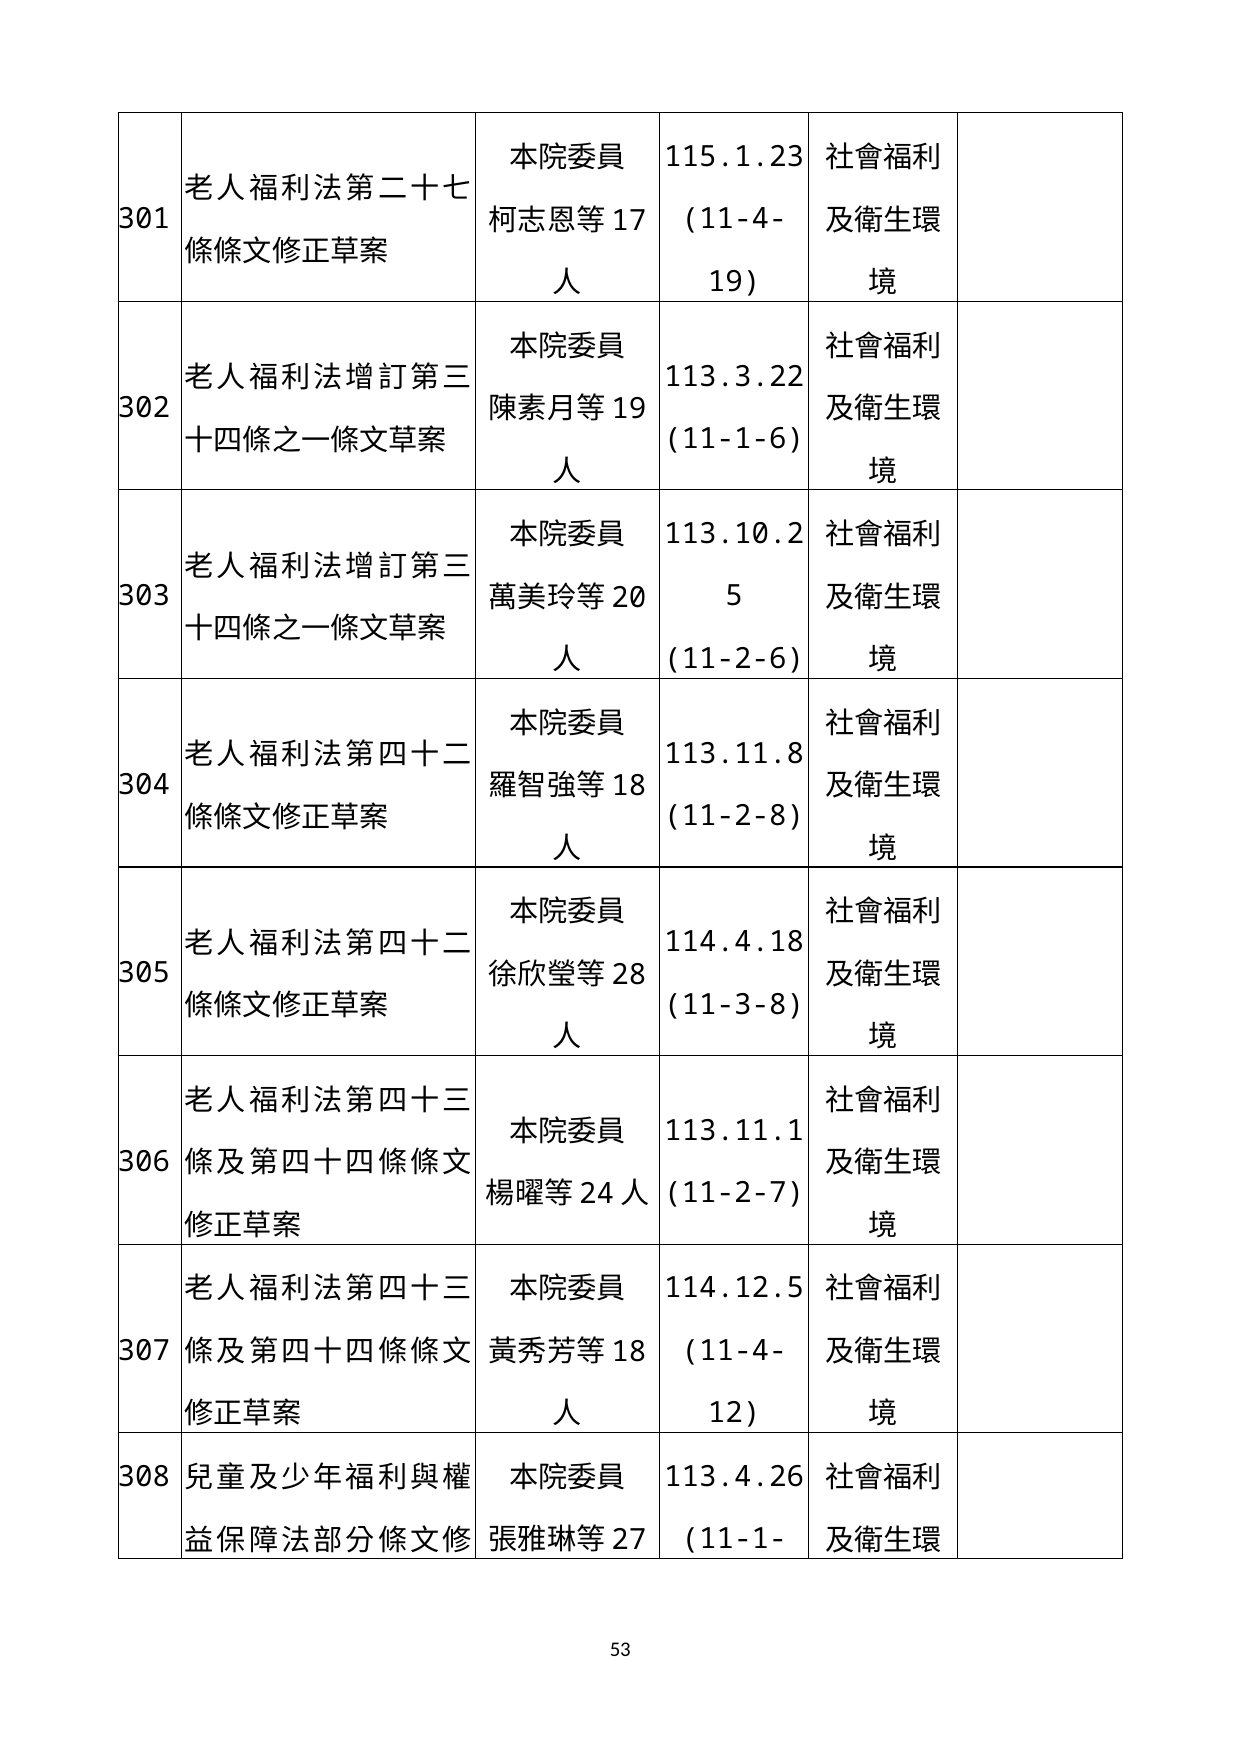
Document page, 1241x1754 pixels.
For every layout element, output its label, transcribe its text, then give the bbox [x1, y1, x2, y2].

table_cell 社會福利及衛生環 [809, 1433, 957, 1558]
table_cell 113.4.26 (11-1- [660, 1433, 808, 1558]
table_cell [119, 679, 181, 866]
table_cell 老人福利法增訂第三十四條之一條文草案 [182, 302, 475, 489]
table_cell 本院委員 陳素月等19人 [476, 302, 659, 489]
table_cell [119, 1433, 181, 1558]
table_cell 社會福利及衛生環境 [809, 1245, 957, 1432]
table_cell 114.12.5 (11-4-12) [660, 1245, 808, 1432]
table_cell [958, 868, 1122, 1055]
table_cell [958, 490, 1122, 678]
table_cell 本院委員 萬美玲等20人 [476, 490, 659, 678]
table_cell 114.4.18 (11-3-8) [660, 868, 808, 1055]
table_cell 社會福利及衛生環境 [809, 679, 957, 866]
table_cell 社會福利及衛生環境 [809, 113, 957, 301]
table_cell 社會福利及衛生環境 [809, 1056, 957, 1243]
table_cell 本院委員 徐欣瑩等28人 [476, 868, 659, 1055]
table_cell [119, 302, 181, 489]
table_cell [119, 113, 181, 301]
table_cell [958, 679, 1122, 866]
table_cell 113.3.22 (11-1-6) [660, 302, 808, 489]
table_cell 兒童及少年福利與權益保障法部分條文修 [182, 1433, 475, 1558]
table_cell [119, 868, 181, 1055]
table_cell [958, 1433, 1122, 1558]
table_cell 老人福利法增訂第三十四條之一條文草案 [182, 490, 475, 678]
table_cell [119, 1056, 181, 1243]
table_cell [958, 302, 1122, 489]
table_cell [958, 1245, 1122, 1432]
table_cell 社會福利及衛生環境 [809, 868, 957, 1055]
table_cell [958, 113, 1122, 301]
table_cell 老人福利法第四十二條條文修正草案 [182, 868, 475, 1055]
table_cell [119, 490, 181, 678]
table_cell 113.10.25 (11-2-6) [660, 490, 808, 678]
table_cell 老人福利法第四十三條及第四十四條條文修正草案 [182, 1056, 475, 1243]
table_cell [119, 1245, 181, 1432]
table_cell 115.1.23 (11-4-19) [660, 113, 808, 301]
table_cell [958, 1056, 1122, 1243]
table_cell 社會福利及衛生環境 [809, 302, 957, 489]
table_cell 社會福利及衛生環境 [809, 490, 957, 678]
table_cell 113.11.1 (11-2-7) [660, 1056, 808, 1243]
table_cell 113.11.8 (11-2-8) [660, 679, 808, 866]
table_cell 本院委員 黃秀芳等18人 [476, 1245, 659, 1432]
table_cell 老人福利法第四十二條條文修正草案 [182, 679, 475, 866]
table_cell 本院委員 張雅琳等27 [476, 1433, 659, 1558]
table_cell 本院委員 柯志恩等17人 [476, 113, 659, 301]
table_cell 老人福利法第二十七條條文修正草案 [182, 113, 475, 301]
table_cell 本院委員 楊曜等24人 [476, 1056, 659, 1243]
table_cell 本院委員 羅智強等18人 [476, 679, 659, 866]
table_cell 老人福利法第四十三條及第四十四條條文修正草案 [182, 1245, 475, 1432]
